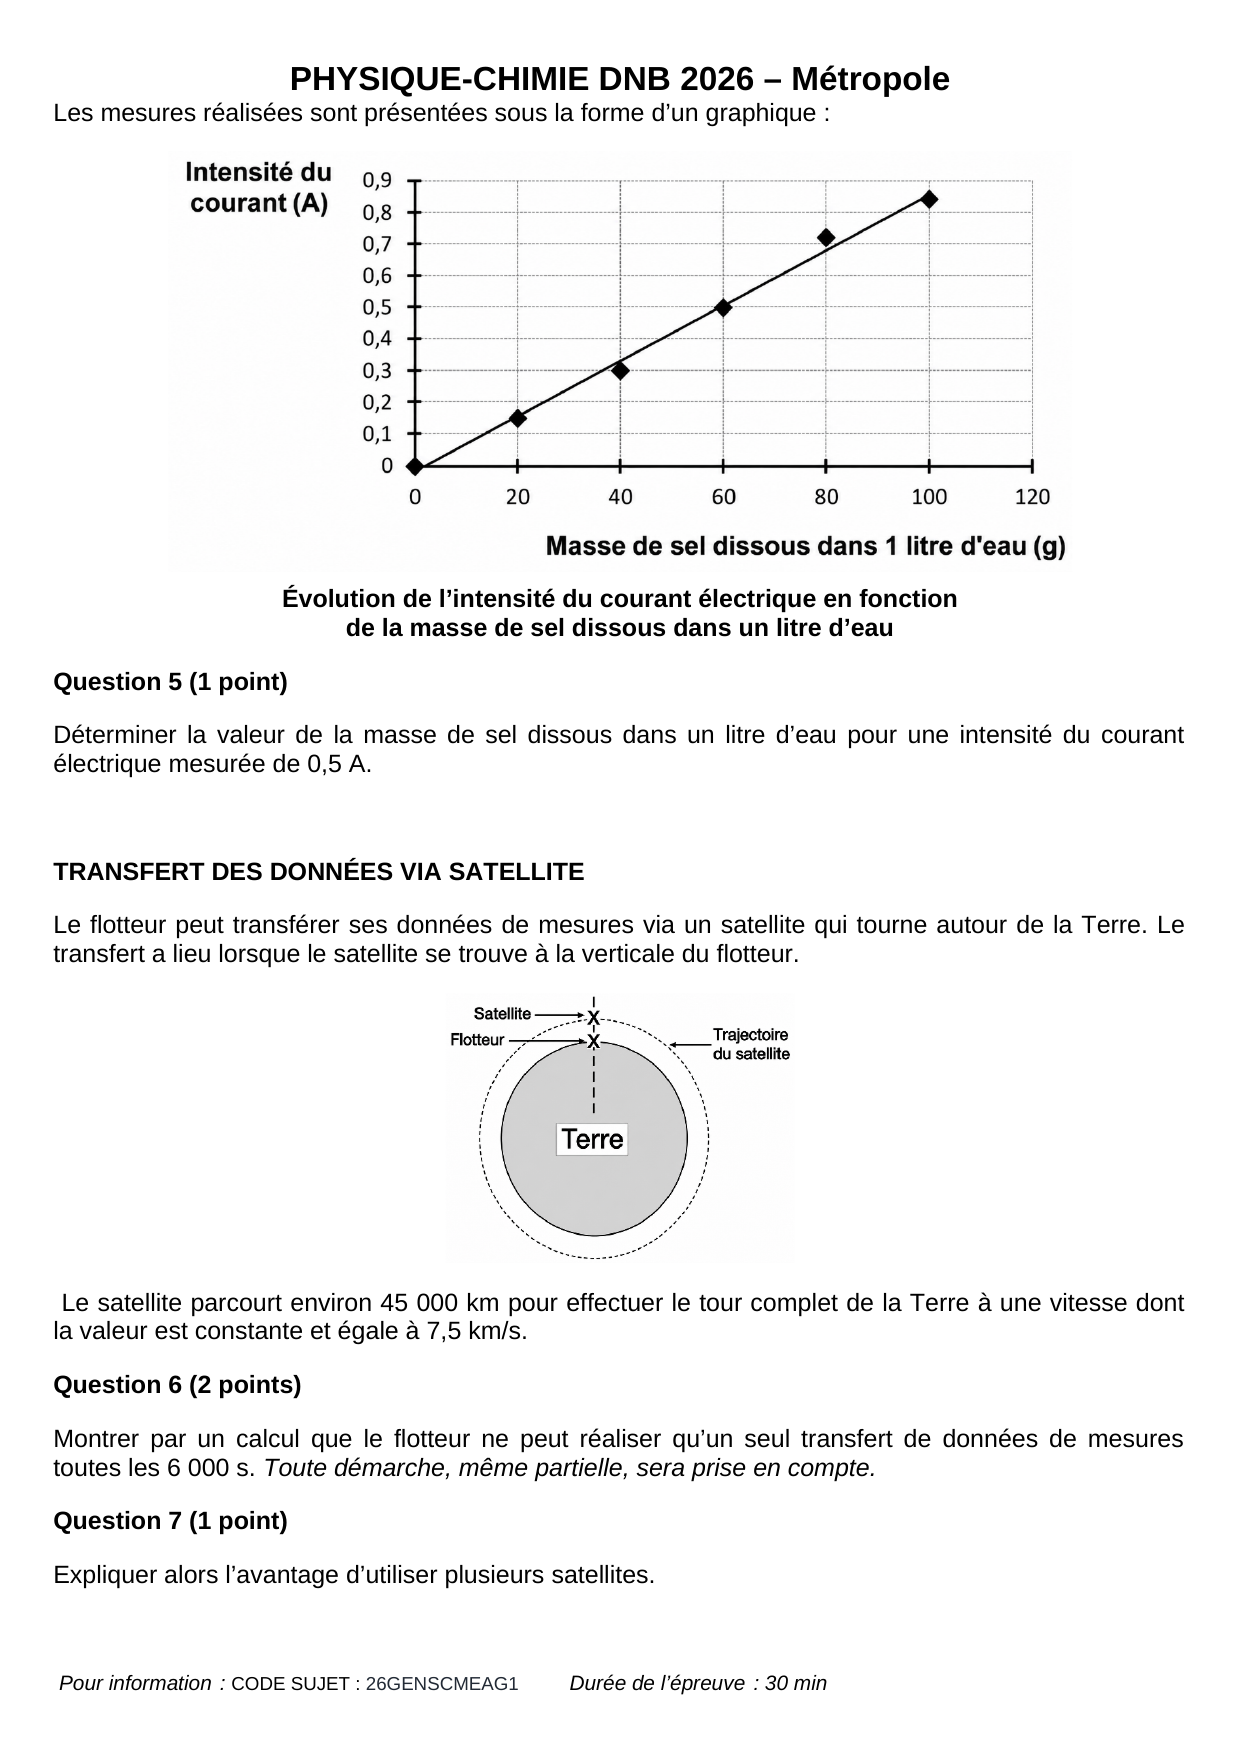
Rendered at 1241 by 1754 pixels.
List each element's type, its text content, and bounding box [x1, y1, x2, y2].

text Montrer par un calcul que le flotteur ne peut réaliser qu’un seul transfert de données de mesures toutes les 6 000 s. Toute démarche, même partielle, sera prise en compte. [53, 1424, 1187, 1481]
picture [445, 993, 795, 1263]
picture [167, 151, 1073, 572]
text Question 5 (1 point) [53, 667, 1187, 696]
text Déterminer la valeur de la masse de sel dissous dans un litre d’eau pour une intensité du courant électrique mesurée de 0,5 A. [53, 721, 1187, 778]
text Évolution de l’intensité du courant électrique en fonction [53, 584, 1187, 613]
text Question 6 (2 points) [53, 1370, 1187, 1399]
text Le satellite parcourt environ 45 000 km pour effectuer le tour complet de la Terre à une vitesse dont la valeur est constante et égale à 7,5 km/s. [53, 1287, 1187, 1345]
text Expliquer alors l’avantage d’utiliser plusieurs satellites. [53, 1560, 1187, 1589]
text TRANSFERT DES DONNÉES VIA SATELLITE [53, 857, 1187, 886]
text Les mesures réalisées sont présentées sous la forme d’un graphique : [53, 97, 1187, 126]
text Le flotteur peut transférer ses données de mesures via un satellite qui tourne autour de la Terre. Le transfert a lieu lorsque le satellite se trouve à la verticale du flotteur. [53, 911, 1187, 968]
text Question 7 (1 point) [53, 1506, 1187, 1535]
text de la masse de sel dissous dans un litre d’eau [53, 613, 1187, 642]
